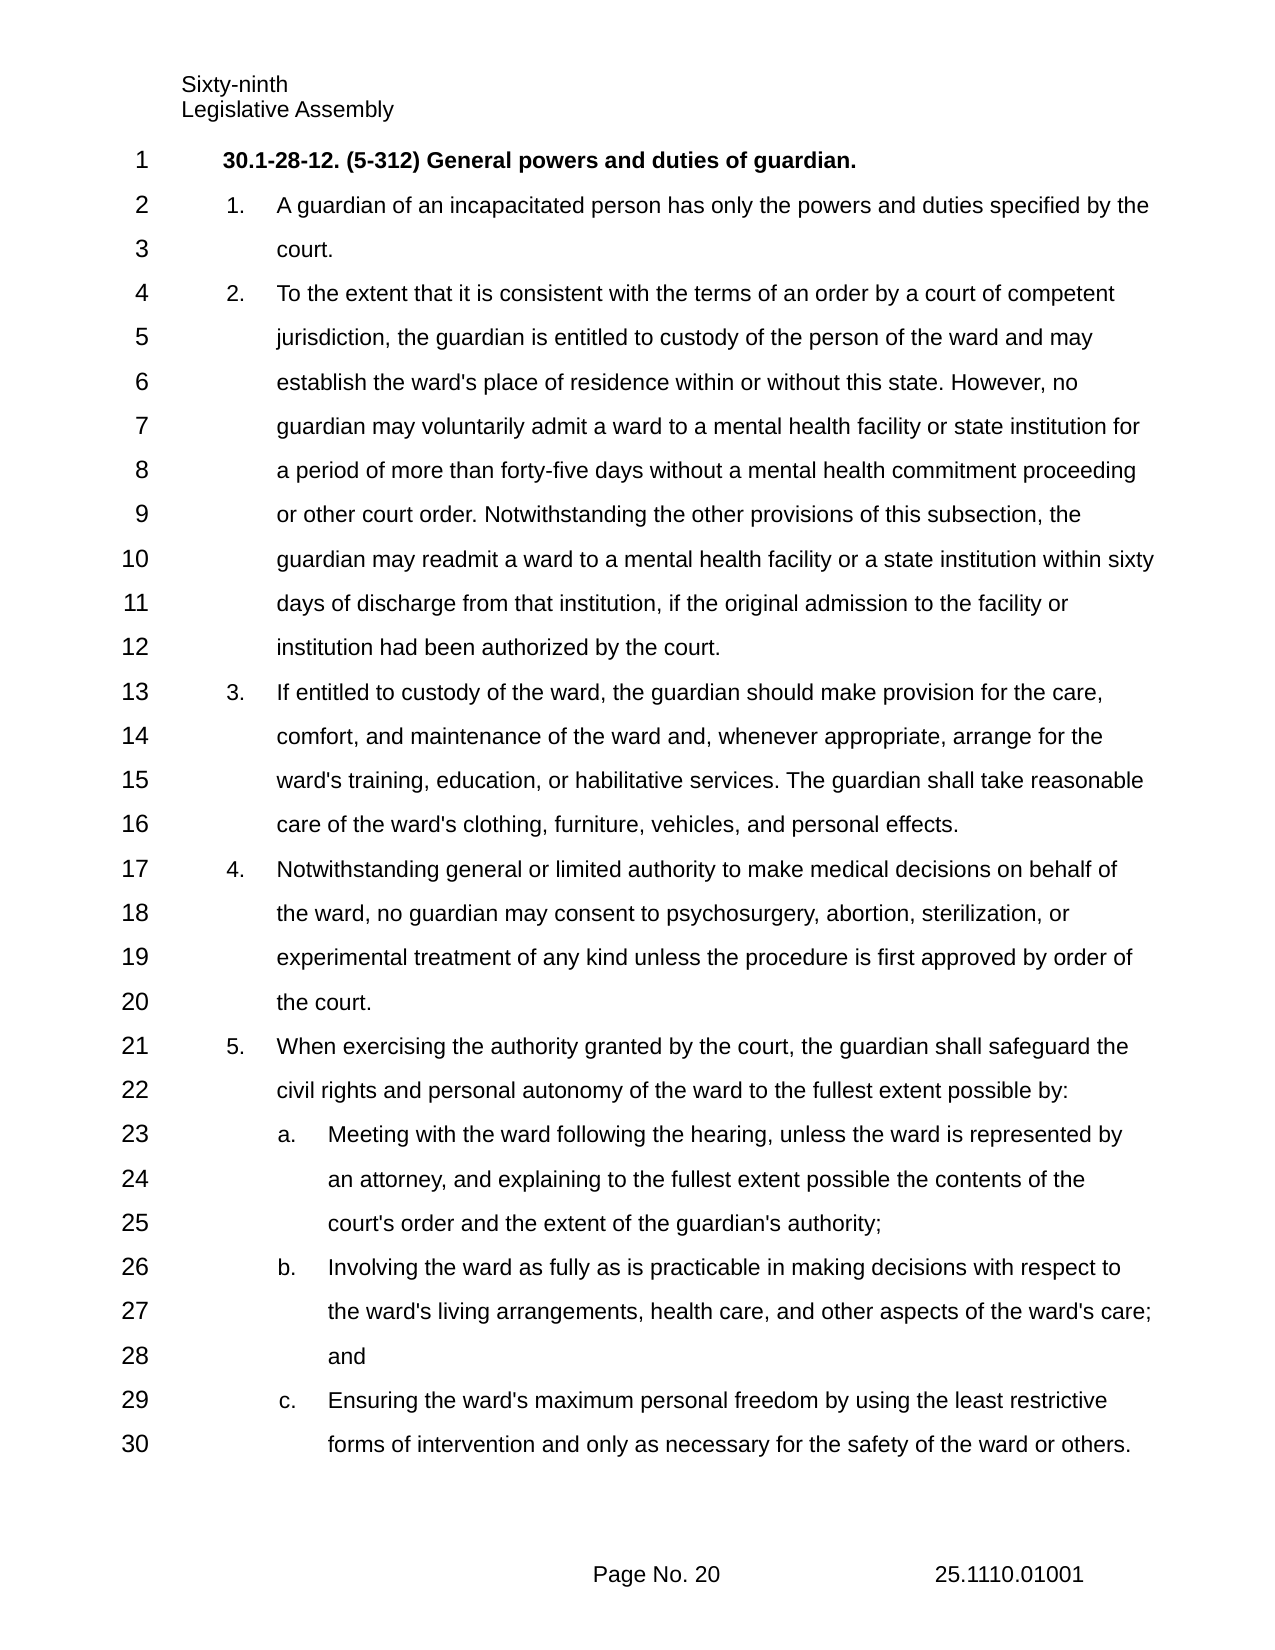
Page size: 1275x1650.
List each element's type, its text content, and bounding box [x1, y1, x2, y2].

text c. Ensuring the ward's maximum personal freedom by using the least restrictive forms of intervention and only as necessary for the safety of the ward or others. [181, 1373, 1154, 1461]
text 1. A guardian of an incapacitated person has only the powers and duties specified by the court. [181, 178, 1154, 266]
text 3. If entitled to custody of the ward, the guardian should make provision for the care, comfort, and maintenance of the ward and, whenever appropriate, arrange for the ward's training, education, or habilitative services. The guardian shall take reasonable care of the ward's clothing, furniture, vehicles, and personal effects. [181, 664, 1154, 842]
text 5. When exercising the authority granted by the court, the guardian shall safeguard the civil rights and personal autonomy of the ward to the fullest extent possible by: [181, 1019, 1154, 1107]
subtitle 30.1‑28‑12. (5‑312) General powers and duties of guardian. [181, 133, 1154, 178]
text 2. To the extent that it is consistent with the terms of an order by a court of competent jurisdiction, the guardian is entitled to custody of the person of the ward and may establish the ward's place of residence within or without this state. However, no guardian may voluntarily admit a ward to a mental health facility or state institution for a period of more than forty‑five days without a mental health commitment proceeding or other court order. Notwithstanding the other provisions of this subsection, the guardian may readmit a ward to a mental health facility or a state institution within sixty days of discharge from that institution, if the original admission to the facility or institution had been authorized by the court. [181, 266, 1154, 664]
text a. Meeting with the ward following the hearing, unless the ward is represented by an attorney, and explaining to the fullest extent possible the contents of the court's order and the extent of the guardian's authority; [181, 1107, 1154, 1240]
text b. Involving the ward as fully as is practicable in making decisions with respect to the ward's living arrangements, health care, and other aspects of the ward's care; and [181, 1240, 1154, 1373]
text 4. Notwithstanding general or limited authority to make medical decisions on behalf of the ward, no guardian may consent to psychosurgery, abortion, sterilization, or experimental treatment of any kind unless the procedure is first approved by order of the court. [181, 842, 1154, 1019]
